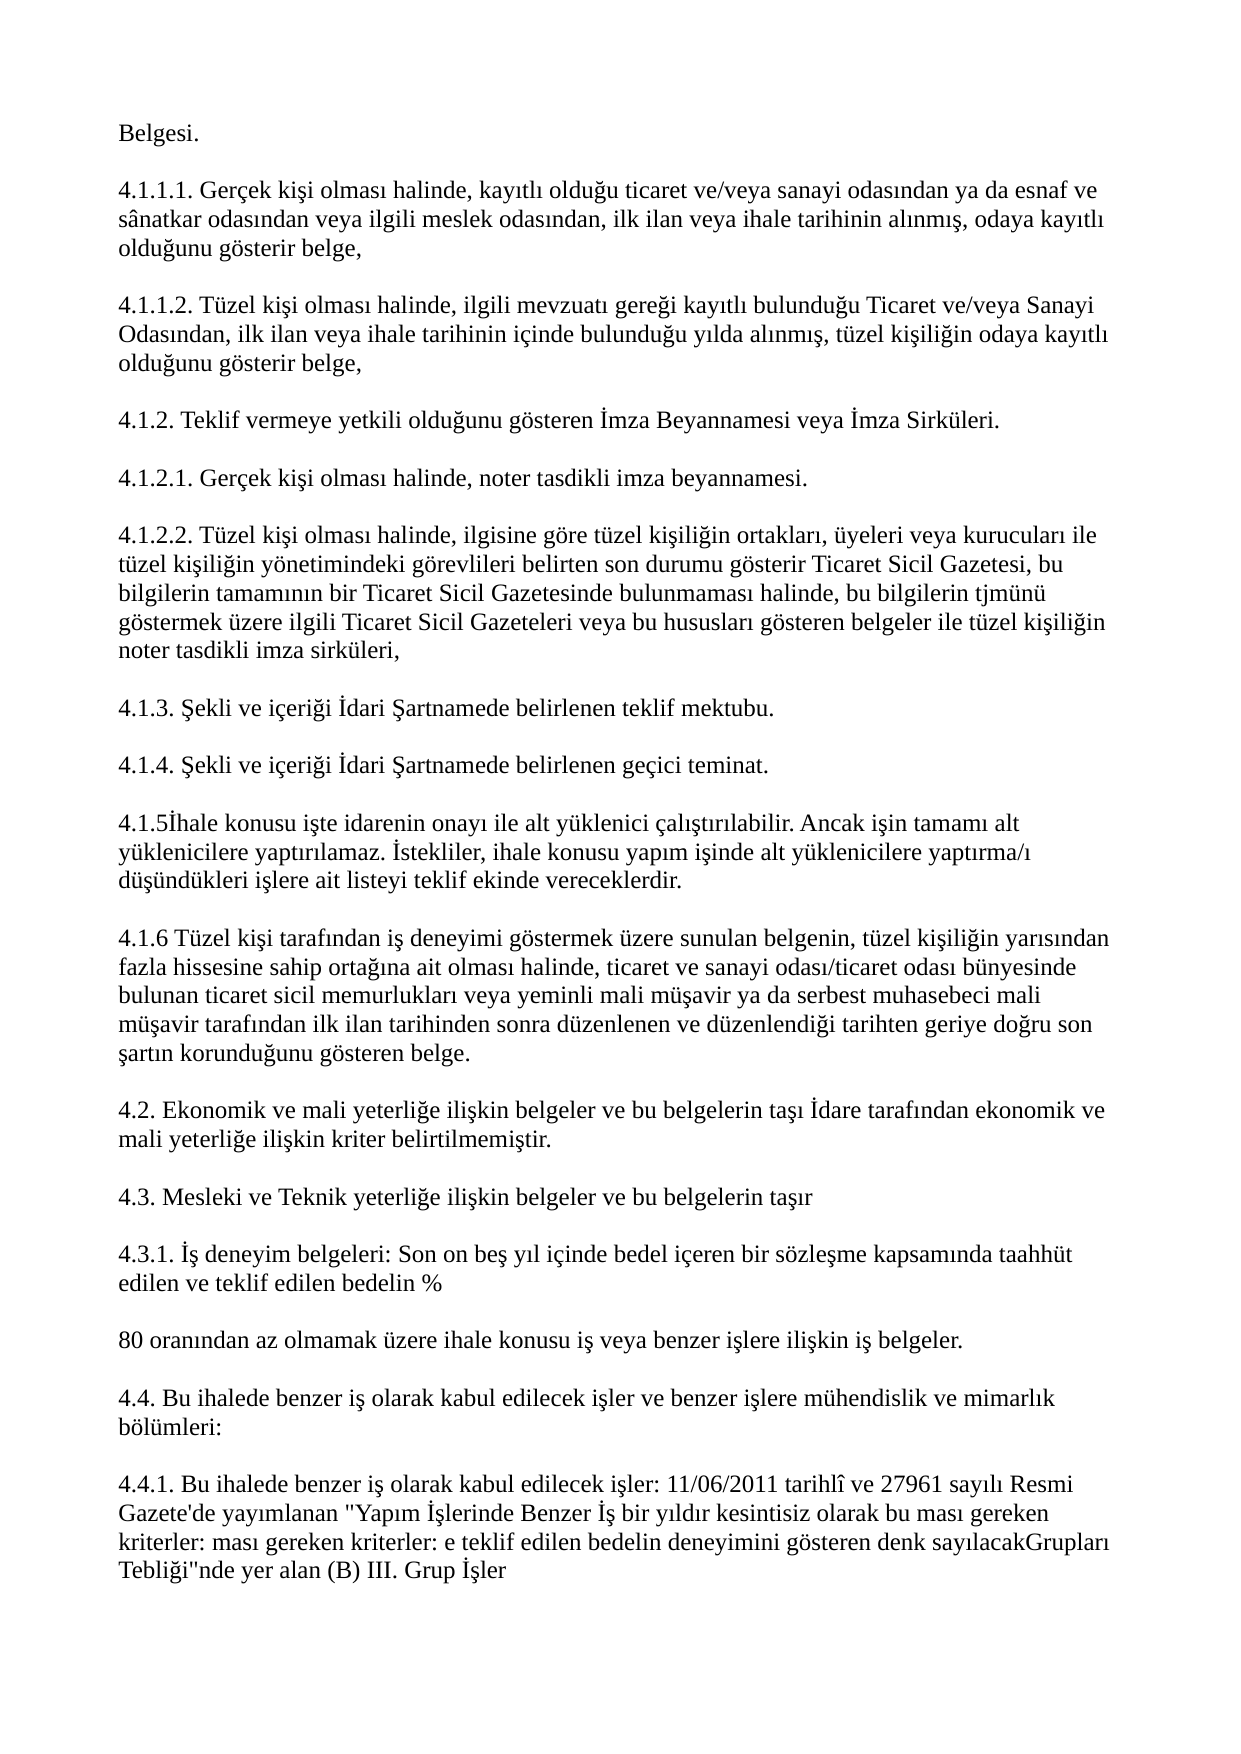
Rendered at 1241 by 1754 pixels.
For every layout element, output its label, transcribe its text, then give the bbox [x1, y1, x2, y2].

text 4.4.1. Bu ihalede benzer iş olarak kabul edilecek işler: 11/06/2011 tarihlî ve 27961 sayılı Resmi Gazete'de yayımlanan "Yapım İşlerinde Benzer İş bir yıldır kesintisiz olarak bu ması gereken kriterler: ması gereken kriterler: e teklif edilen bedelin deneyimini gösteren denk sayılacakGrupları Tebliği"nde yer alan (B) III. Grup İşler [118, 1469, 1122, 1584]
text 4.1.5İhale konusu işte idarenin onayı ile alt yüklenici çalıştırılabilir. Ancak işin tamamı alt yüklenicilere yaptırılamaz. İstekliler, ihale konusu yapım işinde alt yüklenicilere yaptırma/ı düşündükleri işlere ait listeyi teklif ekinde vereceklerdir. [118, 808, 1122, 894]
text 4.1.1.2. Tüzel kişi olması halinde, ilgili mevzuatı gereği kayıtlı bulunduğu Ticaret ve/veya Sanayi Odasından, ilk ilan veya ihale tarihinin içinde bulunduğu yılda alınmış, tüzel kişiliğin odaya kayıtlı olduğunu gösterir belge, [118, 291, 1122, 377]
text 4.3. Mesleki ve Teknik yeterliğe ilişkin belgeler ve bu belgelerin taşır [118, 1182, 1122, 1211]
text 4.1.1.1. Gerçek kişi olması halinde, kayıtlı olduğu ticaret ve/veya sanayi odasından ya da esnaf ve sânatkar odasından veya ilgili meslek odasından, ilk ilan veya ihale tarihinin alınmış, odaya kayıtlı olduğunu gösterir belge, [118, 176, 1122, 262]
text 4.1.4. Şekli ve içeriği İdari Şartnamede belirlenen geçici teminat. [118, 751, 1122, 779]
text 4.4. Bu ihalede benzer iş olarak kabul edilecek işler ve benzer işlere mühendislik ve mimarlık bölümleri: [118, 1383, 1122, 1441]
text 4.1.3. Şekli ve içeriği İdari Şartnamede belirlenen teklif mektubu. [118, 693, 1122, 722]
text Belgesi. [118, 118, 1122, 147]
text 4.2. Ekonomik ve mali yeterliğe ilişkin belgeler ve bu belgelerin taşı İdare tarafından ekonomik ve mali yeterliğe ilişkin kriter belirtilmemiştir. [118, 1096, 1122, 1153]
text 4.3.1. İş deneyim belgeleri: Son on beş yıl içinde bedel içeren bir sözleşme kapsamında taahhüt edilen ve teklif edilen bedelin % [118, 1239, 1122, 1297]
text 4.1.2.1. Gerçek kişi olması halinde, noter tasdikli imza beyannamesi. [118, 463, 1122, 492]
text 80 oranından az olmamak üzere ihale konusu iş veya benzer işlere ilişkin iş belgeler. [118, 1326, 1122, 1354]
text 4.1.6 Tüzel kişi tarafından iş deneyimi göstermek üzere sunulan belgenin, tüzel kişiliğin yarısından fazla hissesine sahip ortağına ait olması halinde, ticaret ve sanayi odası/ticaret odası bünyesinde bulunan ticaret sicil memurlukları veya yeminli mali müşavir ya da serbest muhasebeci mali müşavir tarafından ilk ilan tarihinden sonra düzenlenen ve düzenlendiği tarihten geriye doğru son şartın korunduğunu gösteren belge. [118, 923, 1122, 1067]
text 4.1.2. Teklif vermeye yetkili olduğunu gösteren İmza Beyannamesi veya İmza Sirküleri. [118, 406, 1122, 434]
text 4.1.2.2. Tüzel kişi olması halinde, ilgisine göre tüzel kişiliğin ortakları, üyeleri veya kurucuları ile tüzel kişiliğin yönetimindeki görevlileri belirten son durumu gösterir Ticaret Sicil Gazetesi, bu bilgilerin tamamının bir Ticaret Sicil Gazetesinde bulunmaması halinde, bu bilgilerin tjmünü göstermek üzere ilgili Ticaret Sicil Gazeteleri veya bu hususları gösteren belgeler ile tüzel kişiliğin noter tasdikli imza sirküleri, [118, 521, 1122, 664]
